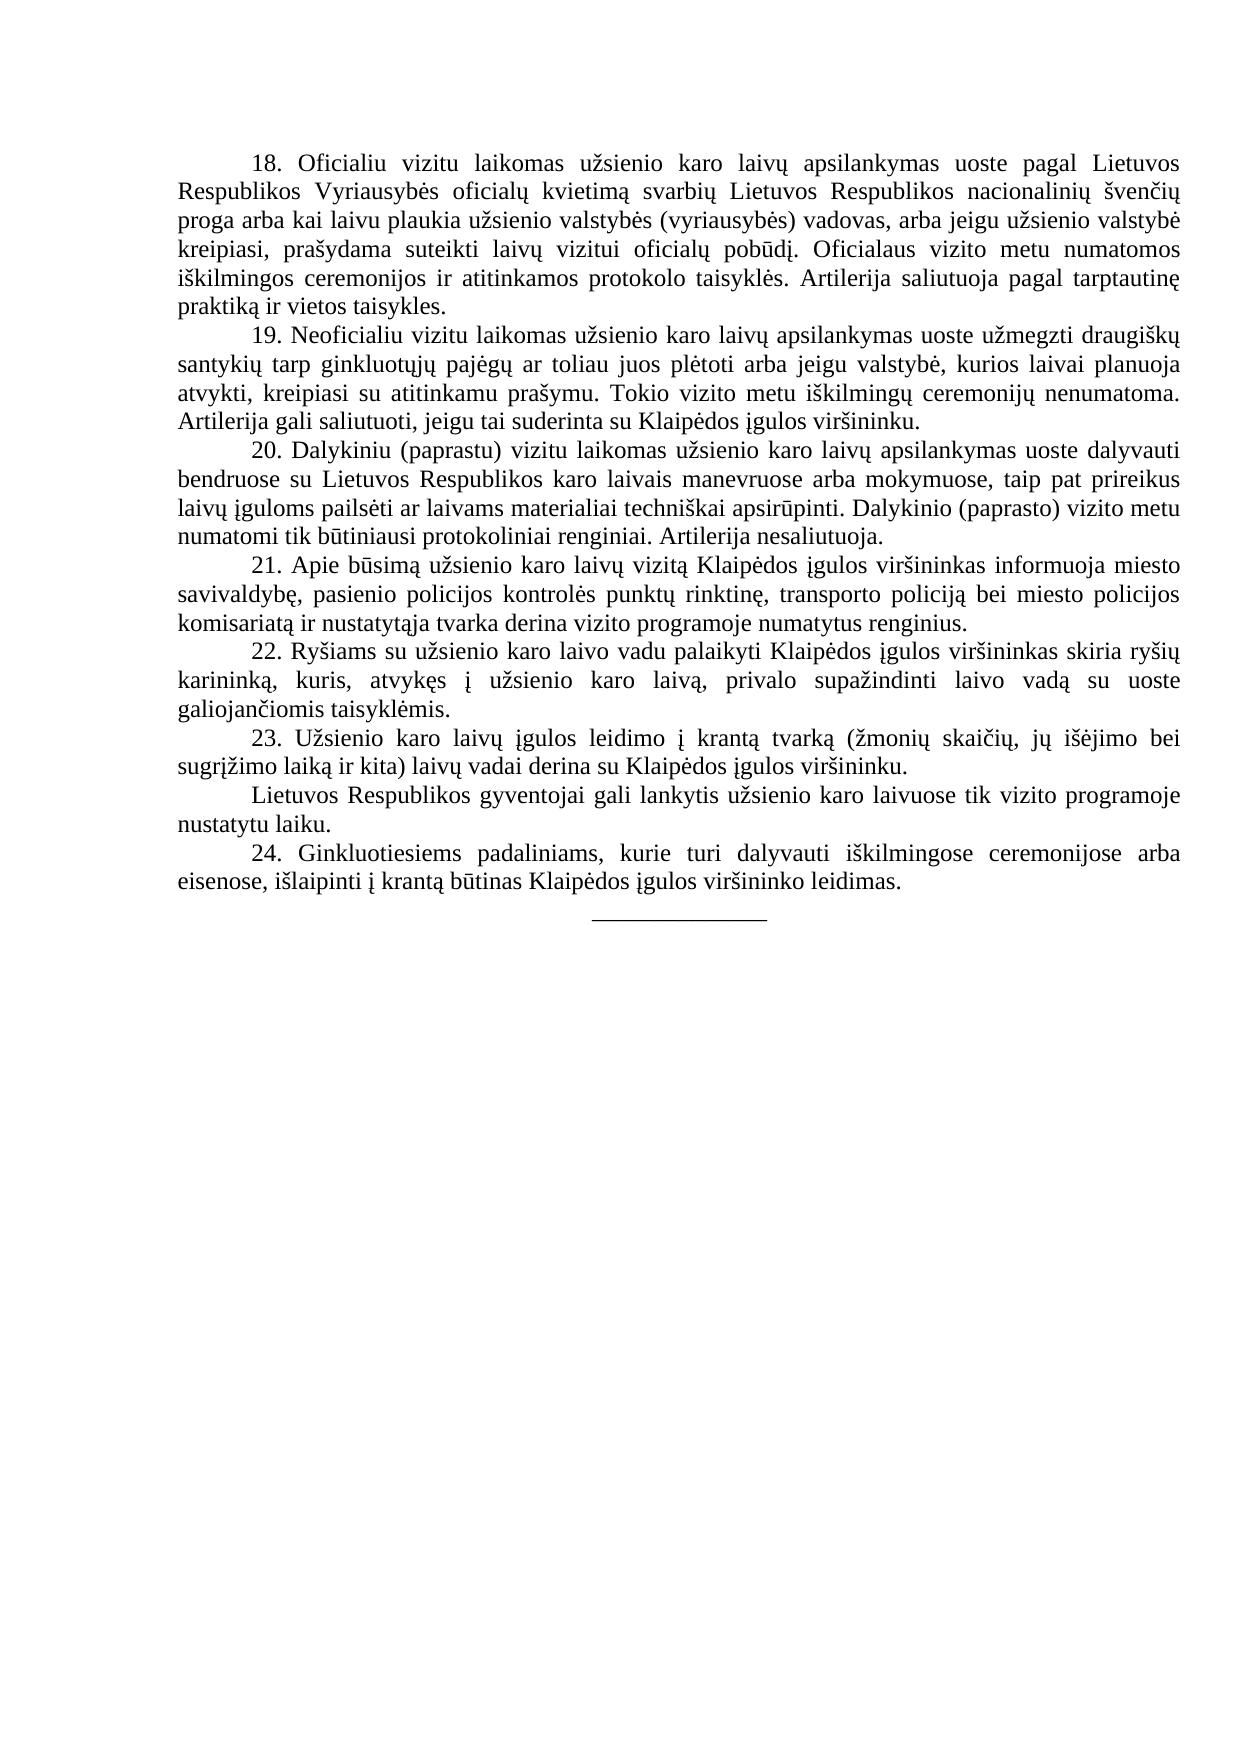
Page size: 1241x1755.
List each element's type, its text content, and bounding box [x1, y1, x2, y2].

text Lietuvos Respublikos gyventojai gali lankytis užsienio karo laivuose tik vizito programoje nustatytu laiku. [177, 780, 1181, 838]
text 23. Užsienio karo laivų įgulos leidimo į krantą tvarką (žmonių skaičių, jų išėjimo bei sugrįžimo laiką ir kita) laivų vadai derina su Klaipėdos įgulos viršininku. [177, 723, 1181, 780]
text 19. Neoficialiu vizitu laikomas užsienio karo laivų apsilankymas uoste užmegzti draugiškų santykių tarp ginkluotųjų pajėgų ar toliau juos plėtoti arba jeigu valstybė, kurios laivai planuoja atvykti, kreipiasi su atitinkamu prašymu. Tokio vizito metu iškilmingų ceremonijų nenumatoma. Artilerija gali saliutuoti, jeigu tai suderinta su Klaipėdos įgulos viršininku. [177, 320, 1181, 435]
text 22. Ryšiams su užsienio karo laivo vadu palaikyti Klaipėdos įgulos viršininkas skiria ryšių karininką, kuris, atvykęs į užsienio karo laivą, privalo supažindinti laivo vadą su uoste galiojančiomis taisyklėmis. [177, 636, 1181, 723]
text 21. Apie būsimą užsienio karo laivų vizitą Klaipėdos įgulos viršininkas informuoja miesto savivaldybę, pasienio policijos kontrolės punktų rinktinę, transporto policiją bei miesto policijos komisariatą ir nustatytąja tvarka derina vizito programoje numatytus renginius. [177, 550, 1181, 636]
text 24. Ginkluotiesiems padaliniams, kurie turi dalyvauti iškilmingose ceremonijose arba eisenose, išlaipinti į krantą būtinas Klaipėdos įgulos viršininko leidimas. [177, 838, 1181, 895]
text ______________ [177, 895, 1181, 924]
text 18. Oficialiu vizitu laikomas užsienio karo laivų apsilankymas uoste pagal Lietuvos Respublikos Vyriausybės oficialų kvietimą svarbių Lietuvos Respublikos nacionalinių švenčių proga arba kai laivu plaukia užsienio valstybės (vyriausybės) vadovas, arba jeigu užsienio valstybė kreipiasi, prašydama suteikti laivų vizitui oficialų pobūdį. Oficialaus vizito metu numatomos iškilmingos ceremonijos ir atitinkamos protokolo taisyklės. Artilerija saliutuoja pagal tarptautinę praktiką ir vietos taisykles. [177, 148, 1181, 320]
text 20. Dalykiniu (paprastu) vizitu laikomas užsienio karo laivų apsilankymas uoste dalyvauti bendruose su Lietuvos Respublikos karo laivais manevruose arba mokymuose, taip pat prireikus laivų įguloms pailsėti ar laivams materialiai techniškai apsirūpinti. Dalykinio (paprasto) vizito metu numatomi tik būtiniausi protokoliniai renginiai. Artilerija nesaliutuoja. [177, 435, 1181, 550]
